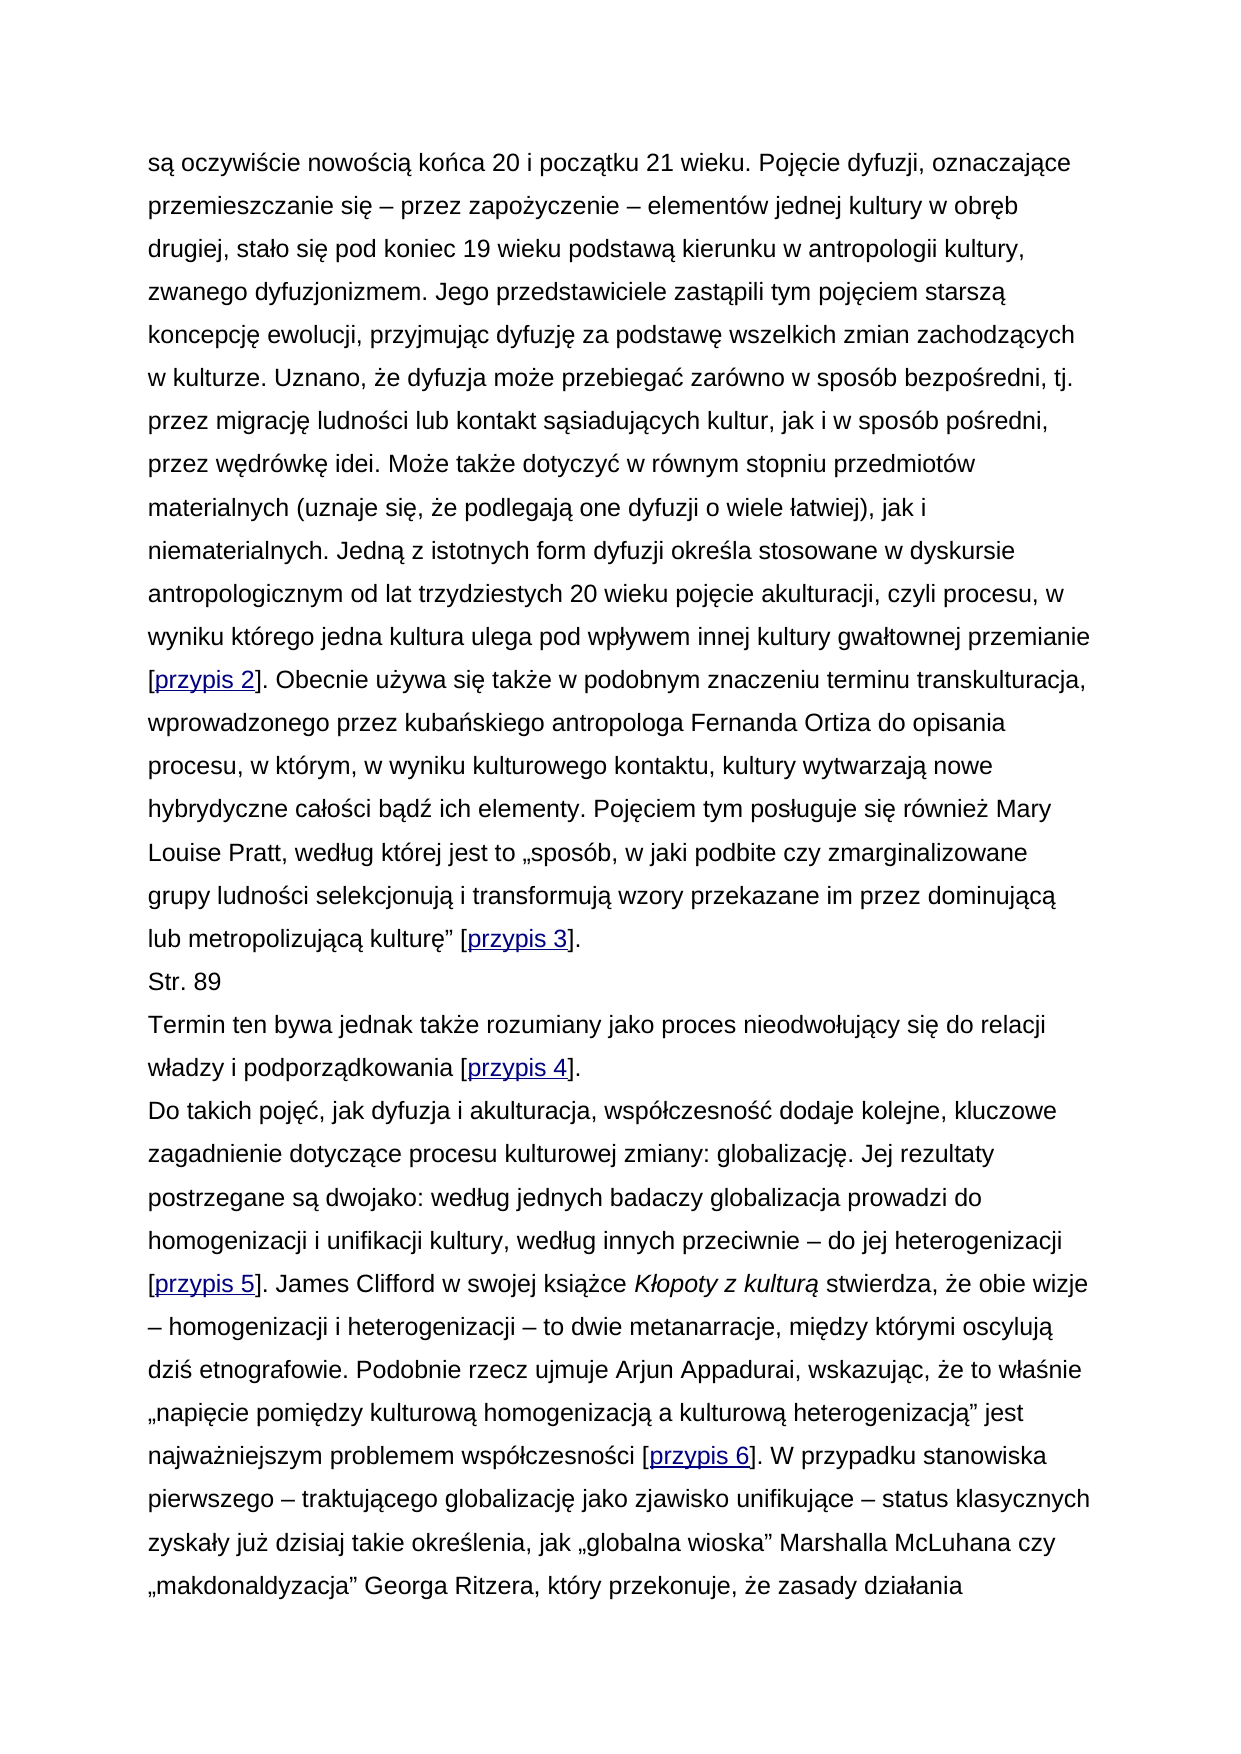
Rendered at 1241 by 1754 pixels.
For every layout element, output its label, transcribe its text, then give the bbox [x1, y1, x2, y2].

text są oczywiście nowością końca 20 i początku 21 wieku. Pojęcie dyfuzji, oznaczające przemieszczanie się – przez zapożyczenie – elementów jednej kultury w obręb drugiej, stało się pod koniec 19 wieku podstawą kierunku w antropologii kultury, zwanego dyfuzjonizmem. Jego przedstawiciele zastąpili tym pojęciem starszą koncepcję ewolucji, przyjmując dyfuzję za podstawę wszelkich zmian zachodzących w kulturze. Uznano, że dyfuzja może przebiegać zarówno w sposób bezpośredni, tj. przez migrację ludności lub kontakt sąsiadujących kultur, jak i w sposób pośredni, przez wędrówkę idei. Może także dotyczyć w równym stopniu przedmiotów materialnych (uznaje się, że podlegają one dyfuzji o wiele łatwiej), jak i niematerialnych. Jedną z istotnych form dyfuzji określa stosowane w dyskursie antropologicznym od lat trzydziestych 20 wieku pojęcie akulturacji, czyli procesu, w wyniku którego jedna kultura ulega pod wpływem innej kultury gwałtownej przemianie [przypis 2]. Obecnie używa się także w podobnym znaczeniu terminu transkulturacja, wprowadzonego przez kubańskiego antropologa Fernanda Ortiza do opisania procesu, w którym, w wyniku kulturowego kontaktu, kultury wytwarzają nowe hybrydyczne całości bądź ich elementy. Pojęciem tym posługuje się również Mary Louise Pratt, według której jest to „sposób, w jaki podbite czy zmarginalizowane grupy ludności selekcjonują i transformują wzory przekazane im przez dominującą lub metropolizującą kulturę” [przypis 3]. [148, 148, 1093, 953]
text Termin ten bywa jednak także rozumiany jako proces nieodwołujący się do relacji władzy i podporządkowania [przypis 4]. [148, 1010, 1093, 1082]
text Do takich pojęć, jak dyfuzja i akulturacja, współczesność dodaje kolejne, kluczowe zagadnienie dotyczące procesu kulturowej zmiany: globalizację. Jej rezultaty postrzegane są dwojako: według jednych badaczy globalizacja prowadzi do homogenizacji i unifikacji kultury, według innych przeciwnie – do jej heterogenizacji [przypis 5]. James Clifford w swojej książce Kłopoty z kulturą stwierdza, że obie wizje – homogenizacji i heterogenizacji – to dwie metanarracje, między którymi oscylują dziś etnografowie. Podobnie rzecz ujmuje Arjun Appadurai, wskazując, że to właśnie „napięcie pomiędzy kulturową homogenizacją a kulturową heterogenizacją” jest najważniejszym problemem współczesności [przypis 6]. W przypadku stanowiska pierwszego – traktującego globalizację jako zjawisko unifikujące – status klasycznych zyskały już dzisiaj takie określenia, jak „globalna wioska” Marshalla McLuhana czy „makdonaldyzacja” Georga Ritzera, który przekonuje, że zasady działania [148, 1096, 1093, 1599]
text Str. 89 [148, 967, 1093, 996]
